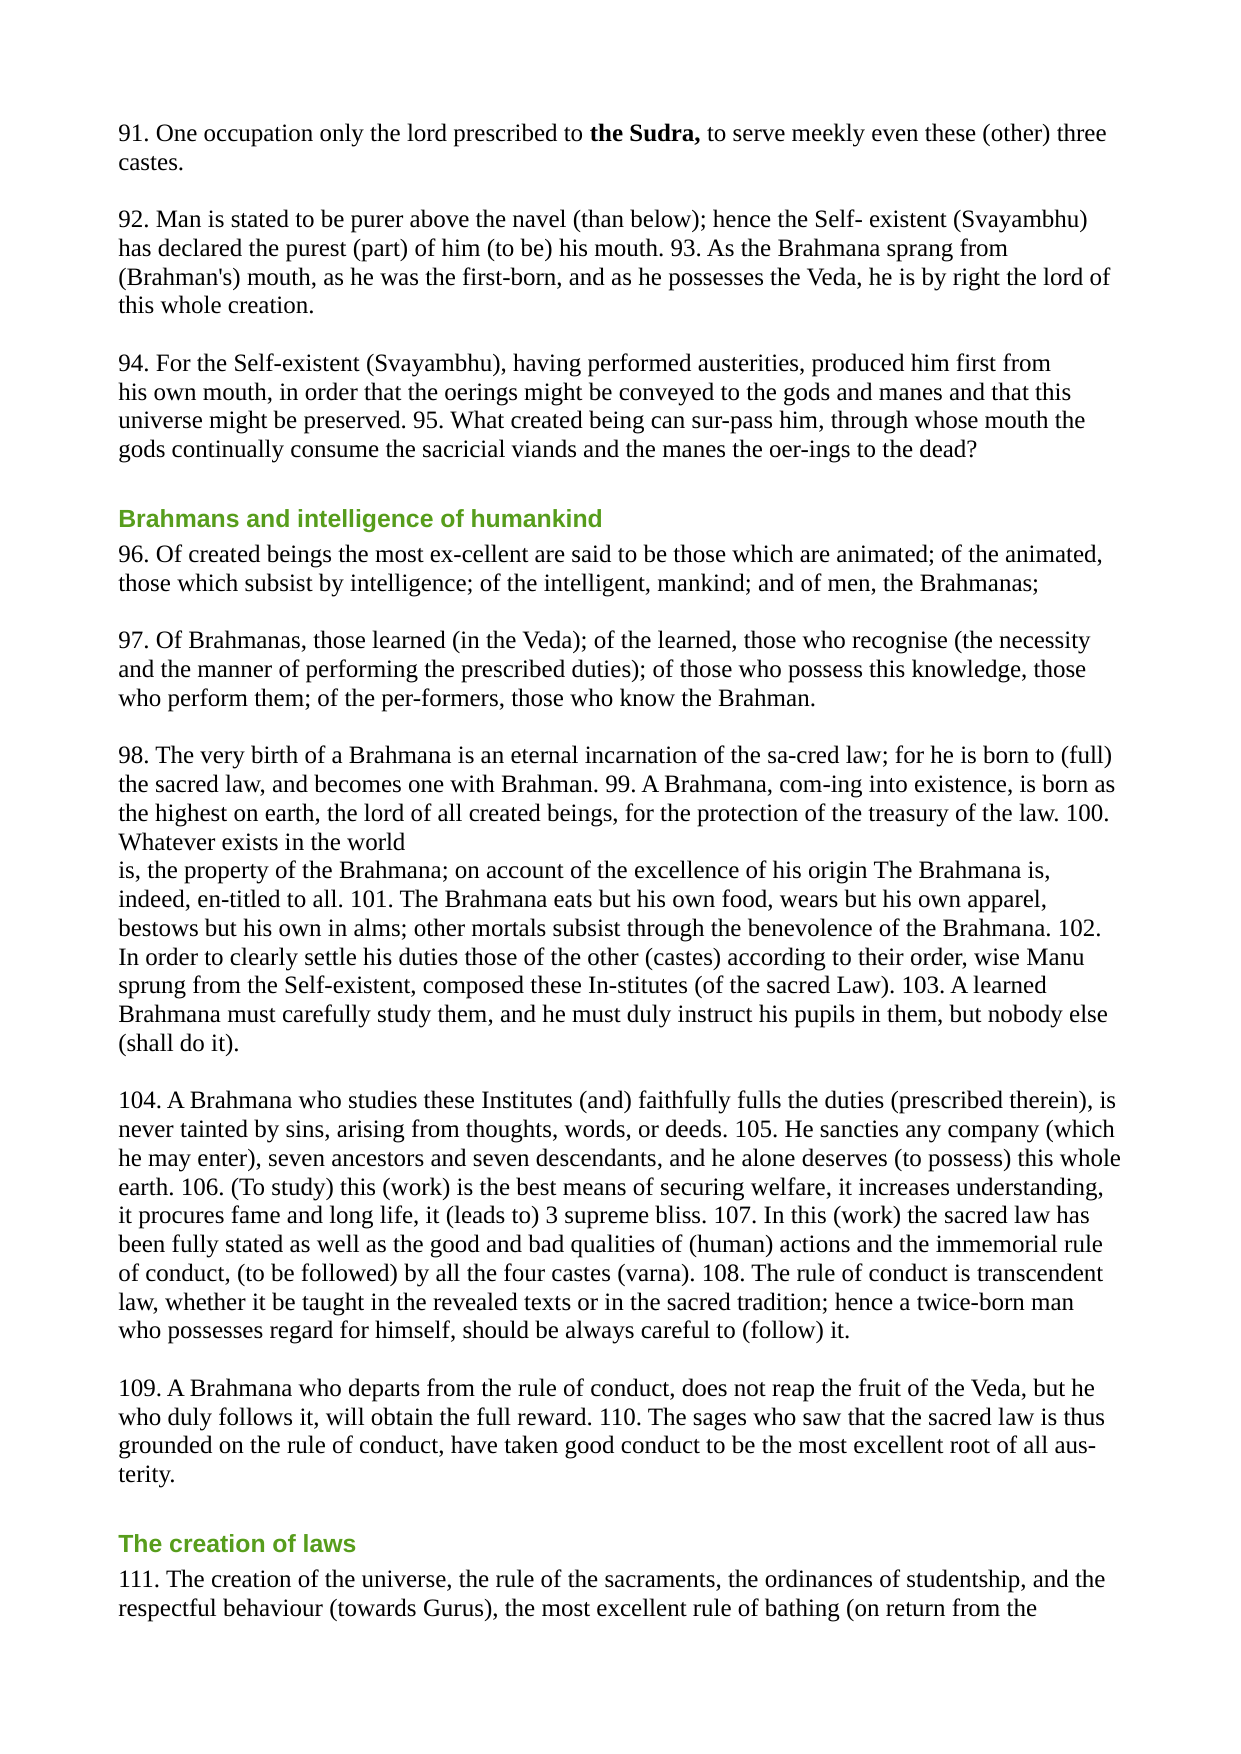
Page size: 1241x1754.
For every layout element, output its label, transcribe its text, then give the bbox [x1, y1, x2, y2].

text 96. Of created beings the most ex-cellent are said to be those which are animated; of the animated, those which subsist by intelligence; of the intelligent, mankind; and of men, the Brahmanas; [118, 539, 1122, 597]
text 111. The creation of the universe, the rule of the sacraments, the ordinances of studentship, and the respectful behaviour (towards Gurus), the most excellent rule of bathing (on return from the [118, 1564, 1122, 1621]
text 104. A Brahmana who studies these Institutes (and) faithfully fulls the duties (prescribed therein), is never tainted by sins, arising from thoughts, words, or deeds. 105. He sancties any company (which he may enter), seven ancestors and seven descendants, and he alone deserves (to possess) this whole earth. 106. (To study) this (work) is the best means of securing welfare, it increases understanding, it procures fame and long life, it (leads to) 3 supreme bliss. 107. In this (work) the sacred law has [118, 1085, 1122, 1229]
text 91. One occupation only the lord prescribed to the Sudra, to serve meekly even these (other) three castes. [118, 118, 1122, 176]
text his own mouth, in order that the oerings might be conveyed to the gods and manes and that this universe might be preserved. 95. What created being can sur-pass him, through whose mouth the gods continually consume the sacricial viands and the manes the oer-ings to the dead? [118, 377, 1122, 463]
text 97. Of Brahmanas, those learned (in the Veda); of the learned, those who recognise (the necessity and the manner of performing the prescribed duties); of those who possess this knowledge, those who perform them; of the per-formers, those who know the Brahman. [118, 625, 1122, 712]
text 98. The very birth of a Brahmana is an eternal incarnation of the sa-cred law; for he is born to (full) the sacred law, and becomes one with Brahman. 99. A Brahmana, com-ing into existence, is born as the highest on earth, the lord of all created beings, for the protection of the treasury of the law. 100. Whatever exists in the world [118, 740, 1122, 855]
text been fully stated as well as the good and bad qualities of (human) actions and the immemorial rule of conduct, (to be followed) by all the four castes (varna). 108. The rule of conduct is transcendent law, whether it be taught in the revealed texts or in the sacred tradition; hence a twice-born man who possesses regard for himself, should be always careful to (follow) it. [118, 1229, 1122, 1344]
text 92. Man is stated to be purer above the navel (than below); hence the Self- existent (Svayambhu) has declared the purest (part) of him (to be) his mouth. 93. As the Brahmana sprang from (Brahman's) mouth, as he was the first-born, and as he possesses the Veda, he is by right the lord of this whole creation. [118, 204, 1122, 319]
subtitle Brahmans and intelligence of humankind [118, 504, 1122, 533]
text 94. For the Self-existent (Svayambhu), having performed austerities, produced him first from [118, 348, 1122, 377]
text 109. A Brahmana who departs from the rule of conduct, does not reap the fruit of the Veda, but he who duly follows it, will obtain the full reward. 110. The sages who saw that the sacred law is thus grounded on the rule of conduct, have taken good conduct to be the most excellent root of all aus- terity. [118, 1373, 1122, 1488]
text is, the property of the Brahmana; on account of the excellence of his origin The Brahmana is, indeed, en-titled to all. 101. The Brahmana eats but his own food, wears but his own apparel, bestows but his own in alms; other mortals subsist through the benevolence of the Brahmana. 102. In order to clearly settle his duties those of the other (castes) according to their order, wise Manu sprung from the Self-existent, composed these In-stitutes (of the sacred Law). 103. A learned Brahmana must carefully study them, and he must duly instruct his pupils in them, but nobody else (shall do it). [118, 855, 1122, 1057]
subtitle The creation of laws [118, 1529, 1122, 1558]
